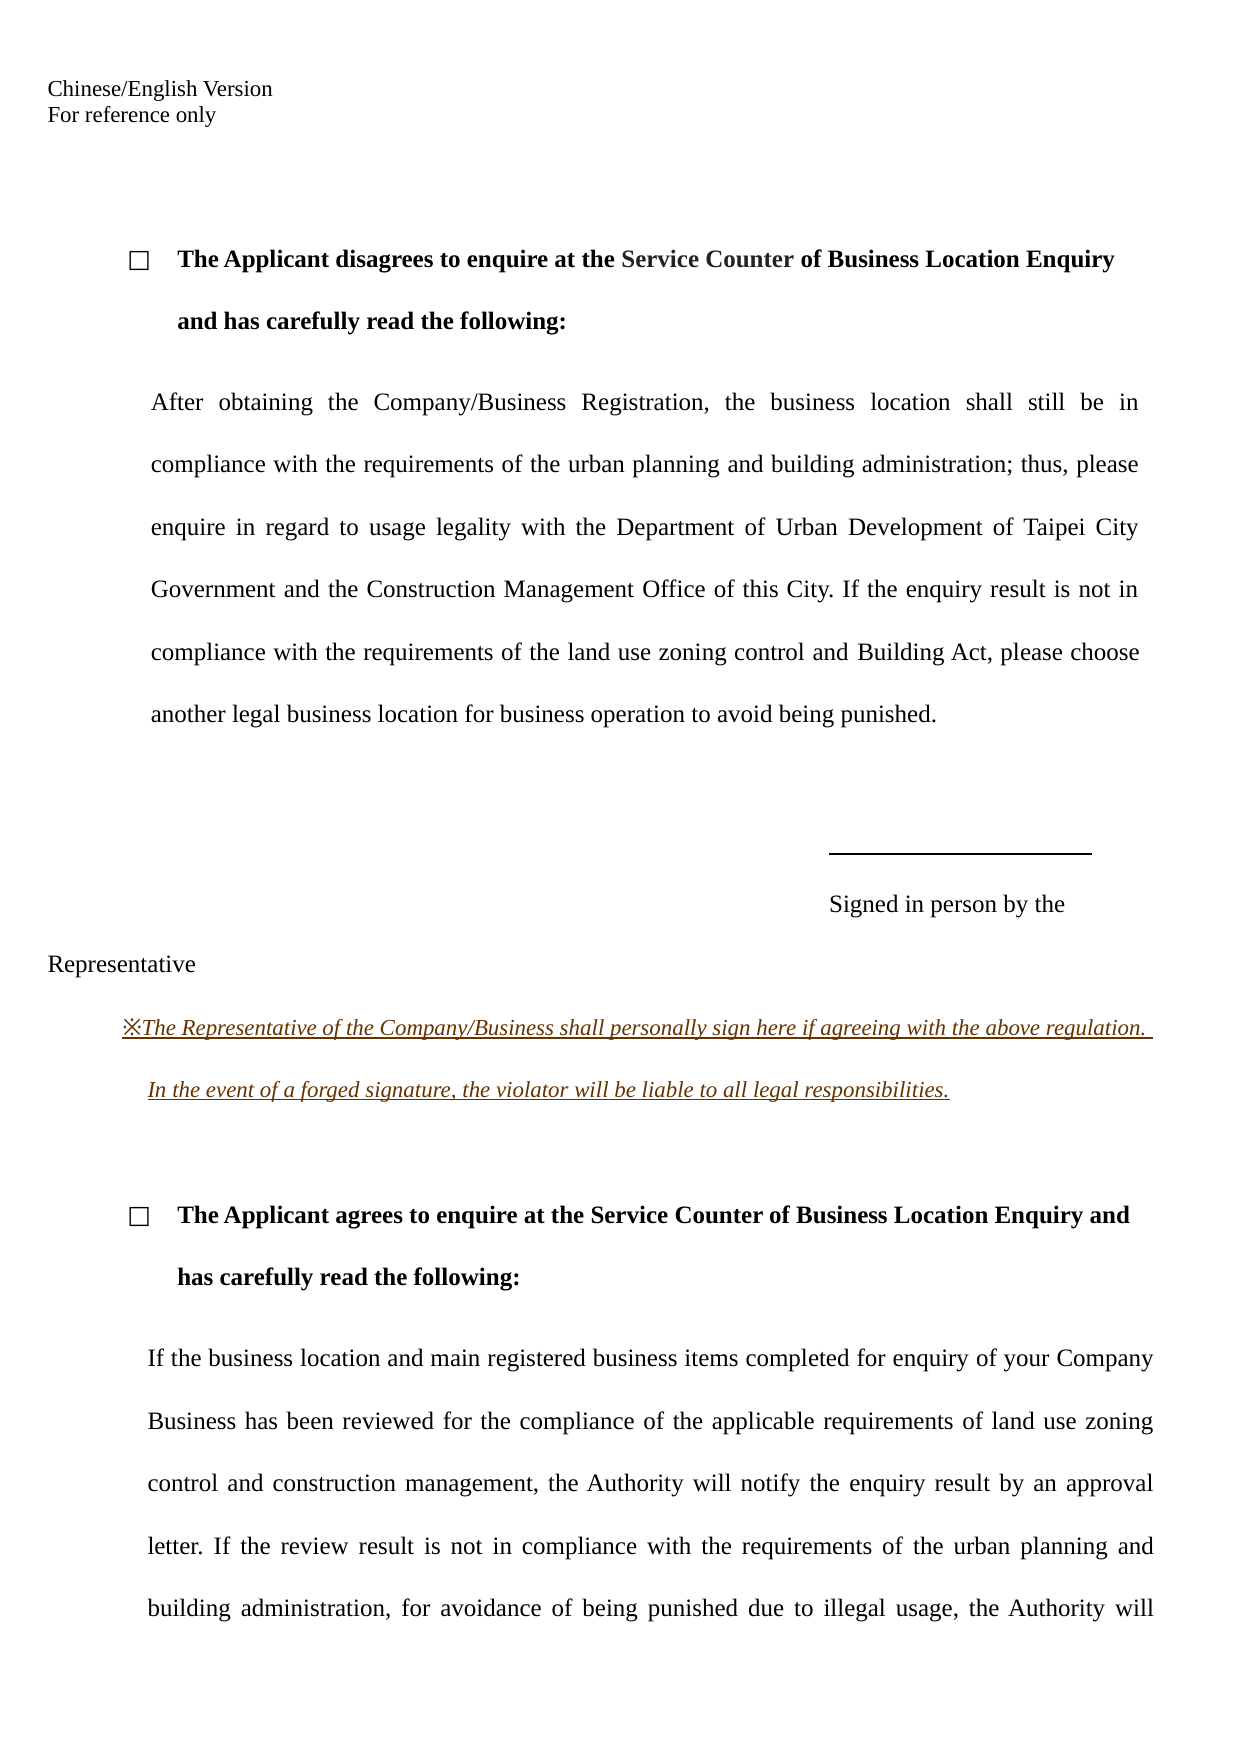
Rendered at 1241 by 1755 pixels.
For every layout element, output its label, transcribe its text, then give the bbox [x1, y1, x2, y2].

text ※The Representative of the Company/Business shall personally sign here if agreeing with the above regulation. [122, 985, 1193, 1047]
text After obtaining the Company/Business Registration, the business location shall still be in compliance with the requirements of the urban planning and building administration; thus, please enquire in regard to usage legality with the Department of Urban Development of Taipei City Government and the Construction Management Office of this City. If the enquiry result is not in compliance with the requirements of the land use zoning control and Building Act, please choose another legal business location for business operation to avoid being punished. [151, 360, 1140, 735]
table_header The Applicant disagrees to enquire at the Service Counter of Business Location Enquiry and has carefully read the following: [124, 216, 1158, 341]
text In the event of a forged signature, the violator will be liable to all legal responsibilities. [147, 1047, 1193, 1110]
text If the business location and main registered business items completed for enquiry of your Company Business has been reviewed for the compliance of the applicable requirements of land use zoning control and construction management, the Authority will notify the enquiry result by an approval letter. If the review result is not in compliance with the requirements of the urban planning and building administration, for avoidance of being punished due to illegal usage, the Authority will [147, 1316, 1155, 1628]
text Signed in person by the Representative [47, 860, 1193, 985]
table_header The Applicant agrees to enquire at the Service Counter of Business Location Enquiry and has carefully read the following: [124, 1172, 1158, 1297]
